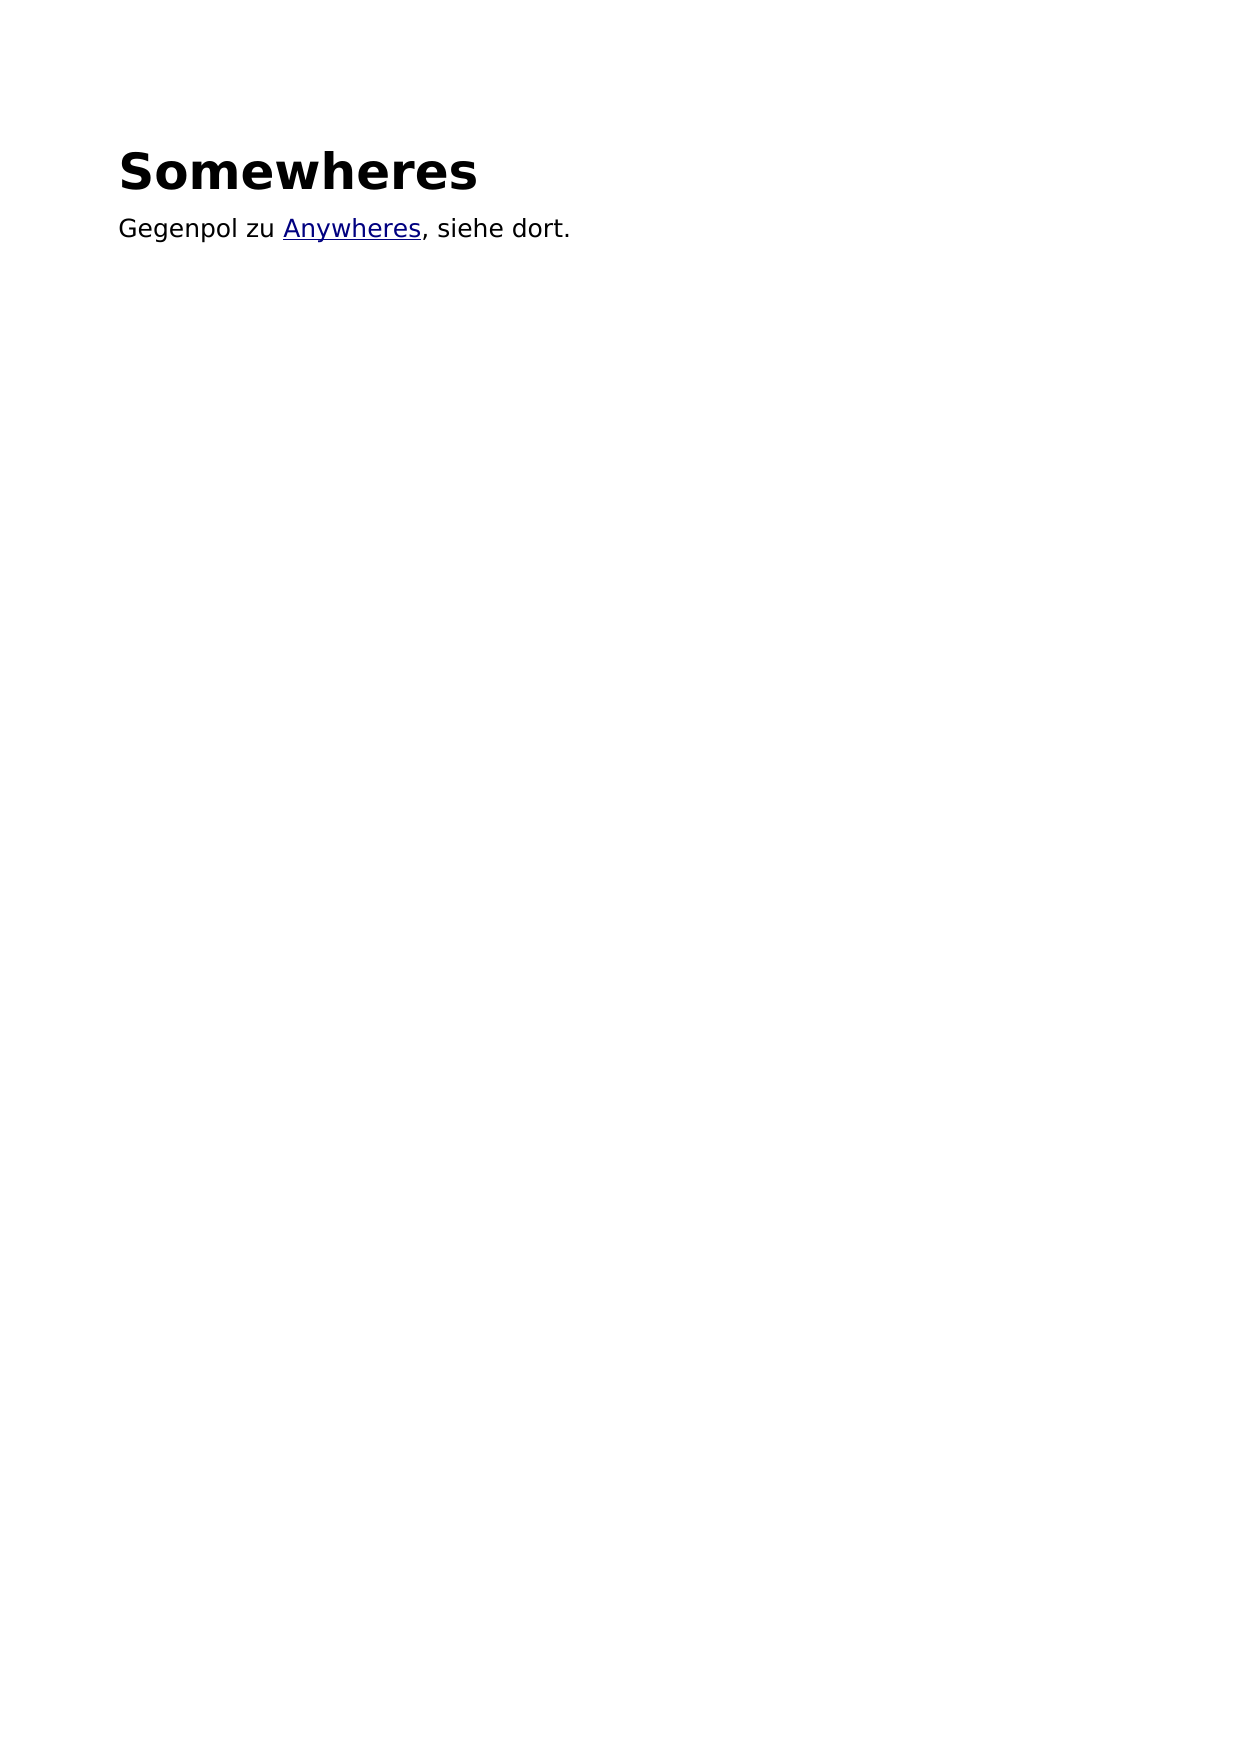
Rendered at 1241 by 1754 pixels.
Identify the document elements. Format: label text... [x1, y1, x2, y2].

text Gegenpol zu Anywheres, siehe dort. [118, 214, 1122, 243]
subtitle Somewheres [118, 143, 1122, 201]
